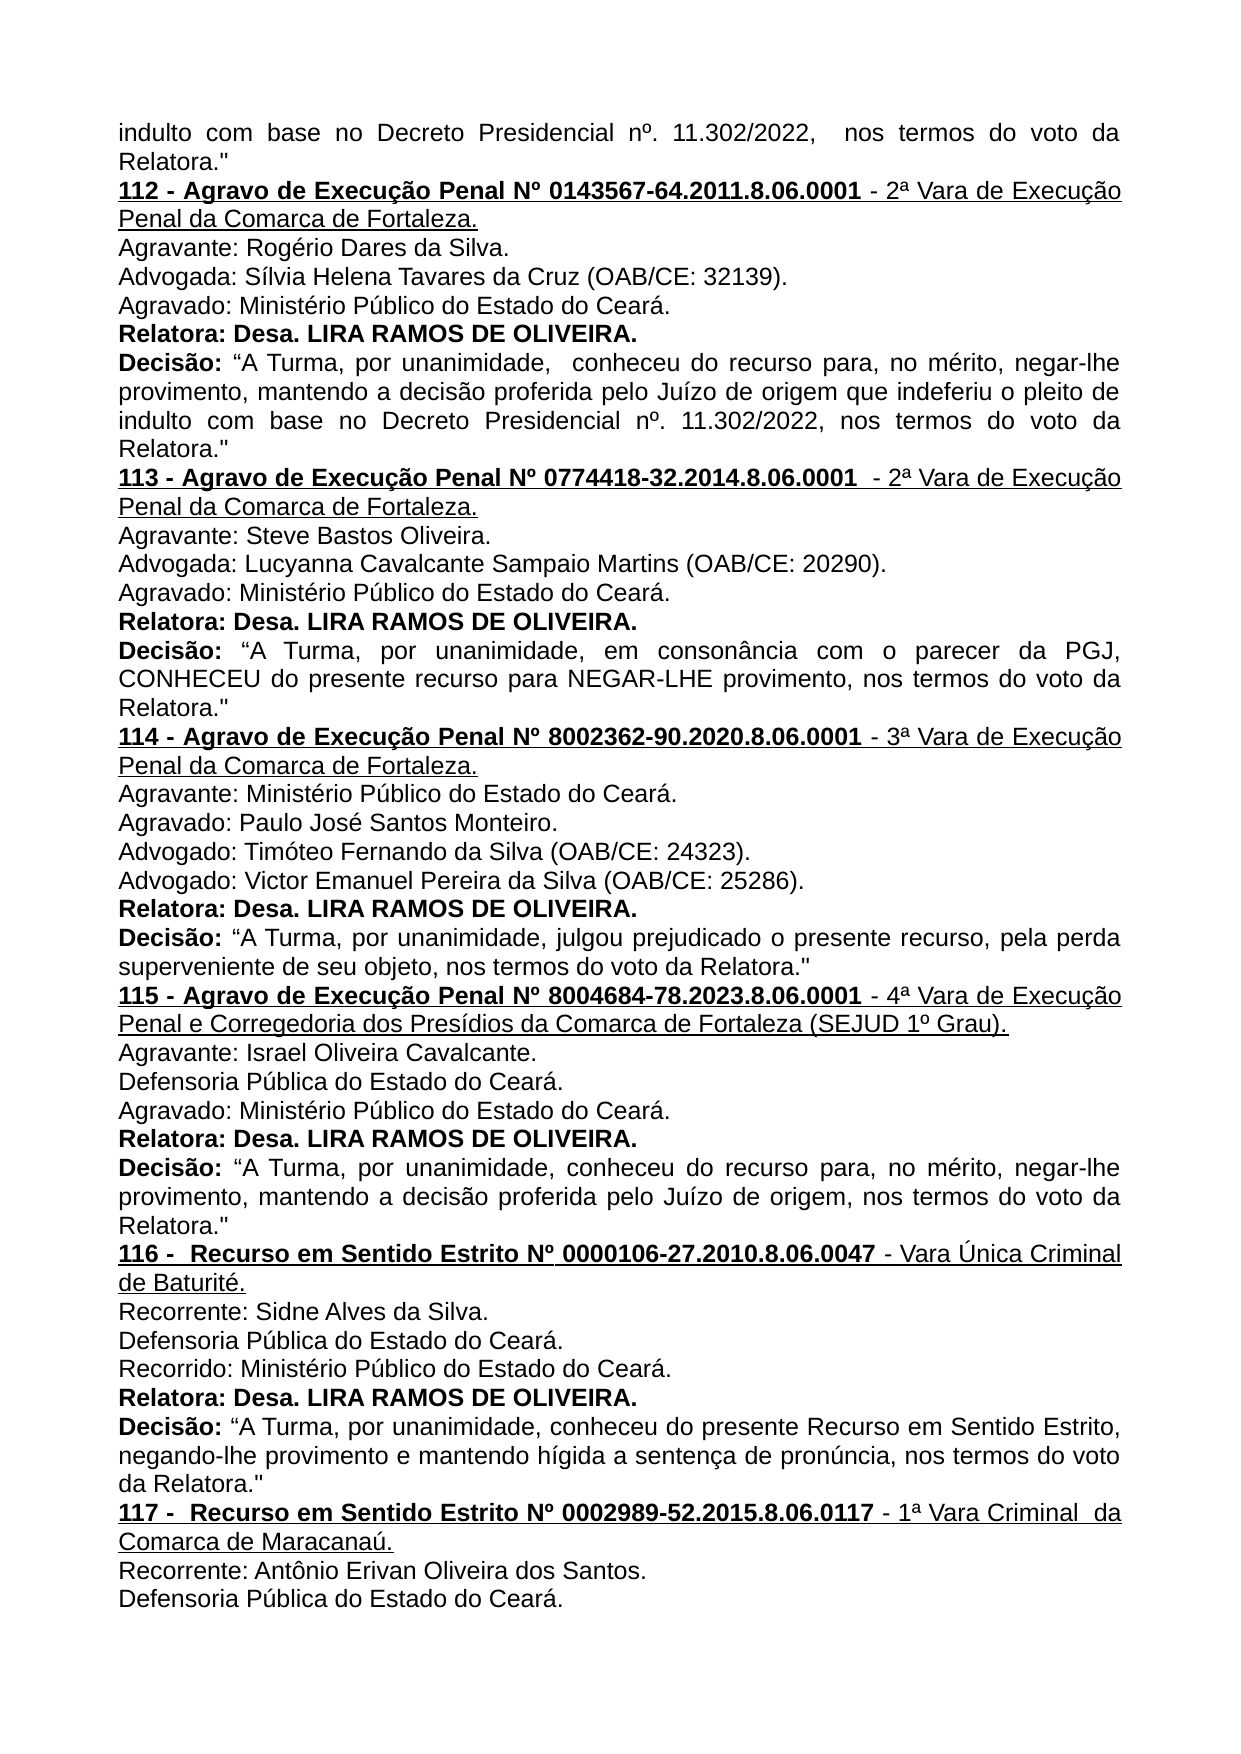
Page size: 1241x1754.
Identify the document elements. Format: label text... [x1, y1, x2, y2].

text 115 - Agravo de Execução Penal Nº 8004684-78.2023.8.06.0001 - 4ª Vara de Execução [118, 981, 1122, 1006]
text 113 - Agravo de Execução Penal Nº 0774418-32.2014.8.06.0001 - 2ª Vara de Execução [118, 463, 1122, 488]
text Agravante: Israel Oliveira Cavalcante. [118, 1038, 1122, 1067]
text Penal da Comarca de Fortaleza. [118, 202, 1122, 233]
text Agravante: Steve Bastos Oliveira. [118, 521, 1122, 549]
text Recorrido: Ministério Público do Estado do Ceará. [118, 1354, 1122, 1383]
text Relatora: Desa. LIRA RAMOS DE OLIVEIRA. [118, 1383, 1122, 1412]
text Advogada: Sílvia Helena Tavares da Cruz (OAB/CE: 32139). [118, 262, 1122, 291]
text Advogado: Timóteo Fernando da Silva (OAB/CE: 24323). [118, 837, 1122, 866]
text Decisão: “A Turma, por unanimidade, julgou prejudicado o presente recurso, pela perda superveniente de seu objeto, nos termos do voto da Relatora." [118, 923, 1122, 981]
text Relatora: Desa. LIRA RAMOS DE OLIVEIRA. [118, 319, 1122, 348]
text Recorrente: Sidne Alves da Silva. [118, 1297, 1122, 1326]
text Defensoria Pública do Estado do Ceará. [118, 1067, 1122, 1096]
text Decisão: “A Turma, por unanimidade, conheceu do recurso para, no mérito, negar-lhe provimento, mantendo a decisão proferida pelo Juízo de origem, nos termos do voto da Relatora." [118, 1153, 1122, 1239]
text Decisão: “A Turma, por unanimidade, em consonância com o parecer da PGJ, CONHECEU do presente recurso para NEGAR-LHE provimento, nos termos do voto da Relatora." [118, 636, 1122, 722]
text Agravado: Ministério Público do Estado do Ceará. [118, 578, 1122, 607]
text Relatora: Desa. LIRA RAMOS DE OLIVEIRA. [118, 607, 1122, 636]
text Recorrente: Antônio Erivan Oliveira dos Santos. [118, 1556, 1122, 1584]
text 112 - Agravo de Execução Penal Nº 0143567-64.2011.8.06.0001 - 2ª Vara de Execução [118, 176, 1122, 201]
text Penal da Comarca de Fortaleza. [118, 748, 1122, 779]
text Advogada: Lucyanna Cavalcante Sampaio Martins (OAB/CE: 20290). [118, 549, 1122, 578]
text 114 - Agravo de Execução Penal Nº 8002362-90.2020.8.06.0001 - 3ª Vara de Execução [118, 722, 1122, 747]
text Agravante: Ministério Público do Estado do Ceará. [118, 779, 1122, 808]
text Decisão: “A Turma, por unanimidade, conheceu do presente Recurso em Sentido Estrito, negando-lhe provimento e mantendo hígida a sentença de pronúncia, nos termos do voto da Relatora." [118, 1412, 1122, 1498]
text 116 - Recurso em Sentido Estrito Nº 0000106-27.2010.8.06.0047 - Vara Única Criminal [118, 1239, 1122, 1264]
text Relatora: Desa. LIRA RAMOS DE OLIVEIRA. [118, 894, 1122, 923]
text 117 - Recurso em Sentido Estrito Nº 0002989-52.2015.8.06.0117 - 1ª Vara Criminal da [118, 1498, 1122, 1523]
text Penal da Comarca de Fortaleza. [118, 489, 1122, 521]
text Agravado: Paulo José Santos Monteiro. [118, 808, 1122, 837]
text Comarca de Maracanaú. [118, 1524, 1122, 1556]
text de Baturité. [118, 1265, 1122, 1297]
text Agravado: Ministério Público do Estado do Ceará. [118, 291, 1122, 319]
text Agravante: Rogério Dares da Silva. [118, 233, 1122, 262]
text Advogado: Victor Emanuel Pereira da Silva (OAB/CE: 25286). [118, 866, 1122, 894]
text indulto com base no Decreto Presidencial nº. 11.302/2022, nos termos do voto da Relatora." [118, 118, 1122, 176]
text Decisão: “A Turma, por unanimidade, conheceu do recurso para, no mérito, negar-lhe provimento, mantendo a decisão proferida pelo Juízo de origem que indeferiu o pleito de indulto com base no Decreto Presidencial nº. 11.302/2022, nos termos do voto da Relatora." [118, 348, 1122, 463]
text Defensoria Pública do Estado do Ceará. [118, 1326, 1122, 1354]
text Relatora: Desa. LIRA RAMOS DE OLIVEIRA. [118, 1124, 1122, 1153]
text Defensoria Pública do Estado do Ceará. [118, 1584, 1122, 1613]
text Penal e Corregedoria dos Presídios da Comarca de Fortaleza (SEJUD 1º Grau). [118, 1007, 1122, 1038]
text Agravado: Ministério Público do Estado do Ceará. [118, 1096, 1122, 1124]
